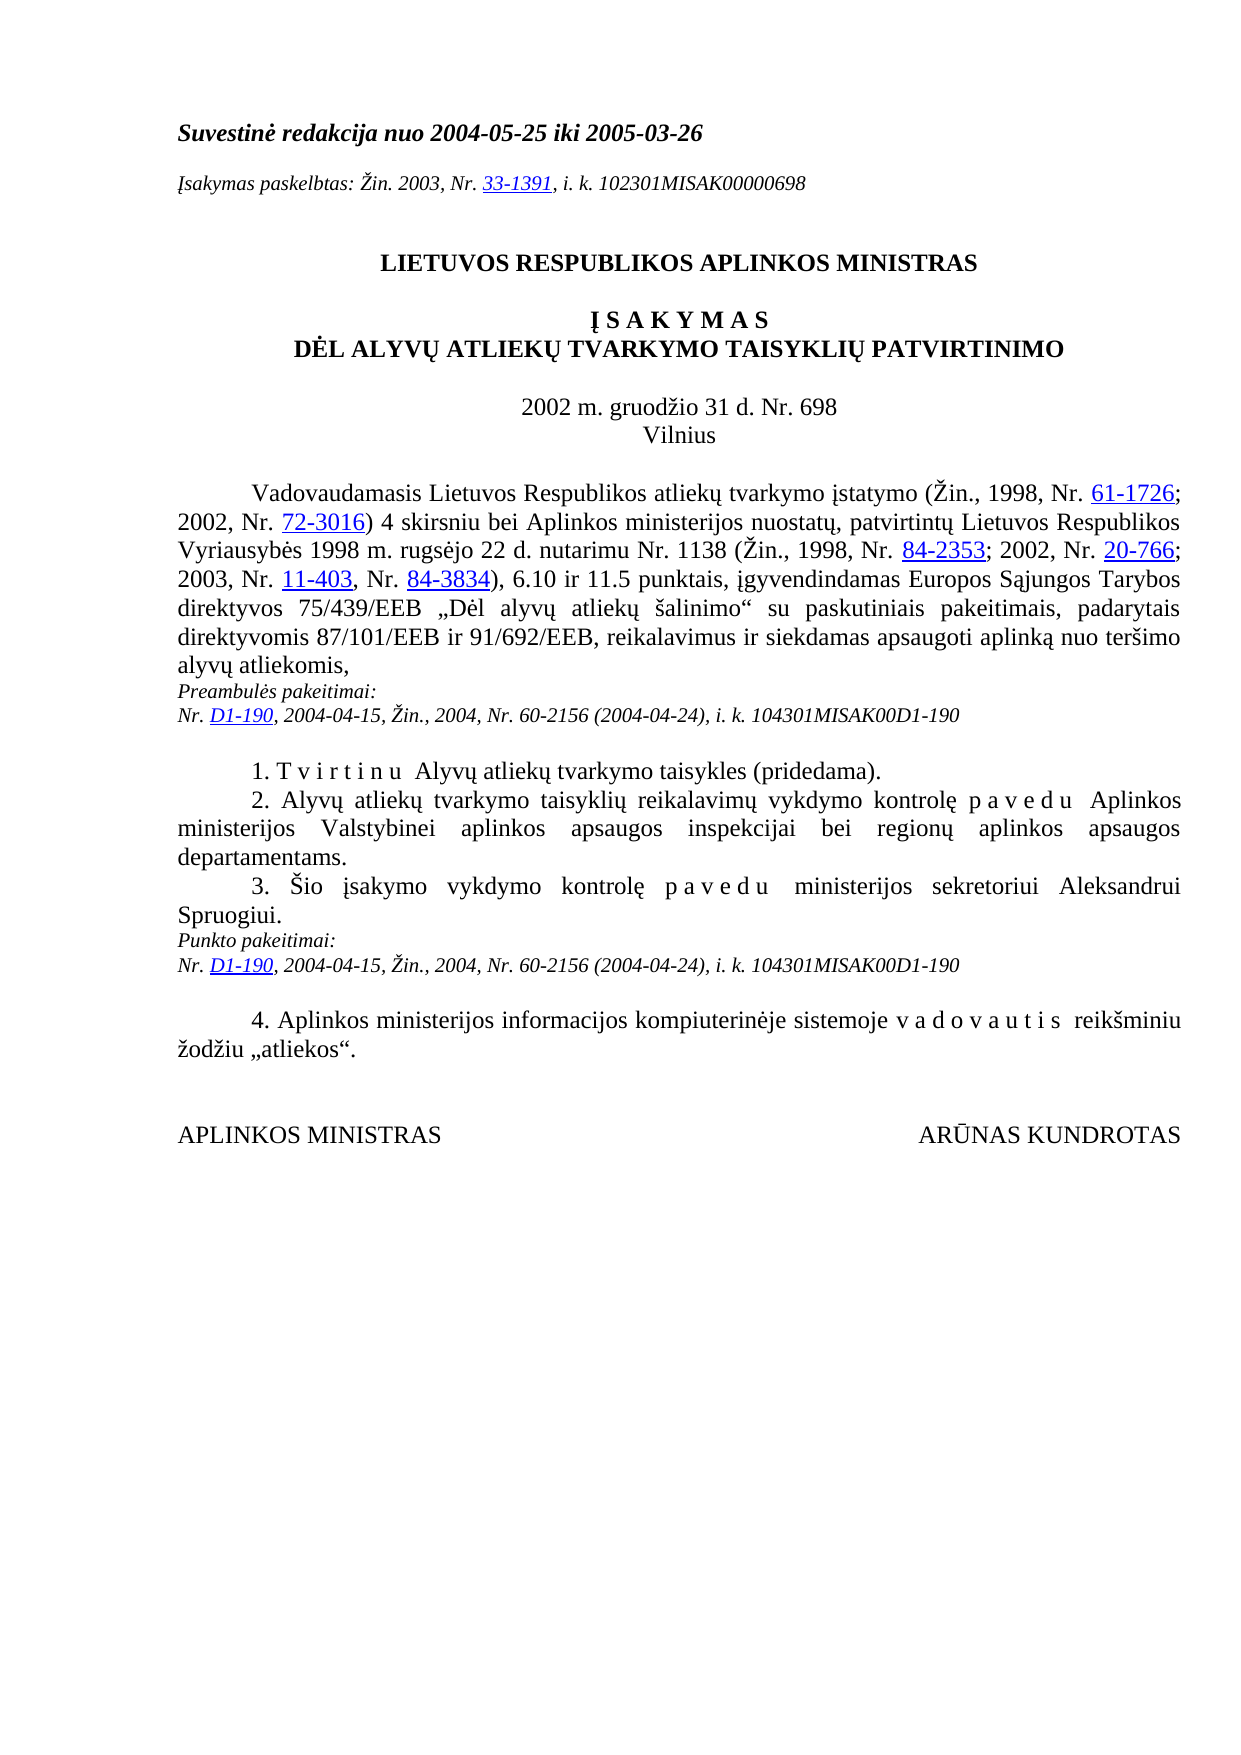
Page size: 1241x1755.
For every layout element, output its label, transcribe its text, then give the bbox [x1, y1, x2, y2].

text Vadovaudamasis Lietuvos Respublikos atliekų tvarkymo įstatymo (Žin., 1998, Nr. 61-1726; 2002, Nr. 72-3016) 4 skirsniu bei Aplinkos ministerijos nuostatų, patvirtintų Lietuvos Respublikos Vyriausybės 1998 m. rugsėjo 22 d. nutarimu Nr. 1138 (Žin., 1998, Nr. 84-2353; 2002, Nr. 20-766; 2003, Nr. 11-403, Nr. 84-3834), 6.10 ir 11.5 punktais, įgyvendindamas Europos Sąjungos Tarybos direktyvos 75/439/EEB „Dėl alyvų atliekų šalinimo“ su paskutiniais pakeitimais, padarytais direktyvomis 87/101/EEB ir 91/692/EEB, reikalavimus ir siekdamas apsaugoti aplinką nuo teršimo alyvų atliekomis, [177, 478, 1181, 679]
text Vilnius [177, 420, 1181, 449]
text Preambulės pakeitimai: [177, 679, 1181, 703]
text Nr. D1-190, 2004-04-15, Žin., 2004, Nr. 60-2156 (2004-04-24), i. k. 104301MISAK00D1-190 [177, 952, 1181, 977]
text DĖL ALYVŲ ATLIEKŲ TVARKYMO TAISYKLIŲ PATVIRTINIMO [177, 334, 1181, 363]
text 3. Šio įsakymo vykdymo kontrolę pavedu ministerijos sekretoriui Aleksandrui Spruogiui. [177, 871, 1181, 928]
text Į S A K Y M A S [177, 305, 1181, 334]
text 1. Tvirtinu Alyvų atliekų tvarkymo taisykles (pridedama). [177, 756, 1181, 785]
text 2. Alyvų atliekų tvarkymo taisyklių reikalavimų vykdymo kontrolę pavedu Aplinkos ministerijos Valstybinei aplinkos apsaugos inspekcijai bei regionų aplinkos apsaugos departamentams. [177, 785, 1181, 871]
text LIETUVOS RESPUBLIKOS APLINKOS MINISTRAS [177, 248, 1181, 277]
text Punkto pakeitimai: [177, 928, 1181, 952]
text 4. Aplinkos ministerijos informacijos kompiuterinėje sistemoje vadovautis reikšminiu žodžiu „atliekos“. [177, 1005, 1181, 1063]
text APLINKOS MINISTRAS ARŪNAS KUNDROTAS [177, 1120, 1181, 1149]
text Įsakymas paskelbtas: Žin. 2003, Nr. 33-1391, i. k. 102301MISAK00000698 [177, 171, 1181, 195]
text 2002 m. gruodžio 31 d. Nr. 698 [177, 392, 1181, 420]
text Suvestinė redakcija nuo 2004-05-25 iki 2005-03-26 [177, 118, 1181, 147]
text Nr. D1-190, 2004-04-15, Žin., 2004, Nr. 60-2156 (2004-04-24), i. k. 104301MISAK00D1-190 [177, 703, 1181, 727]
